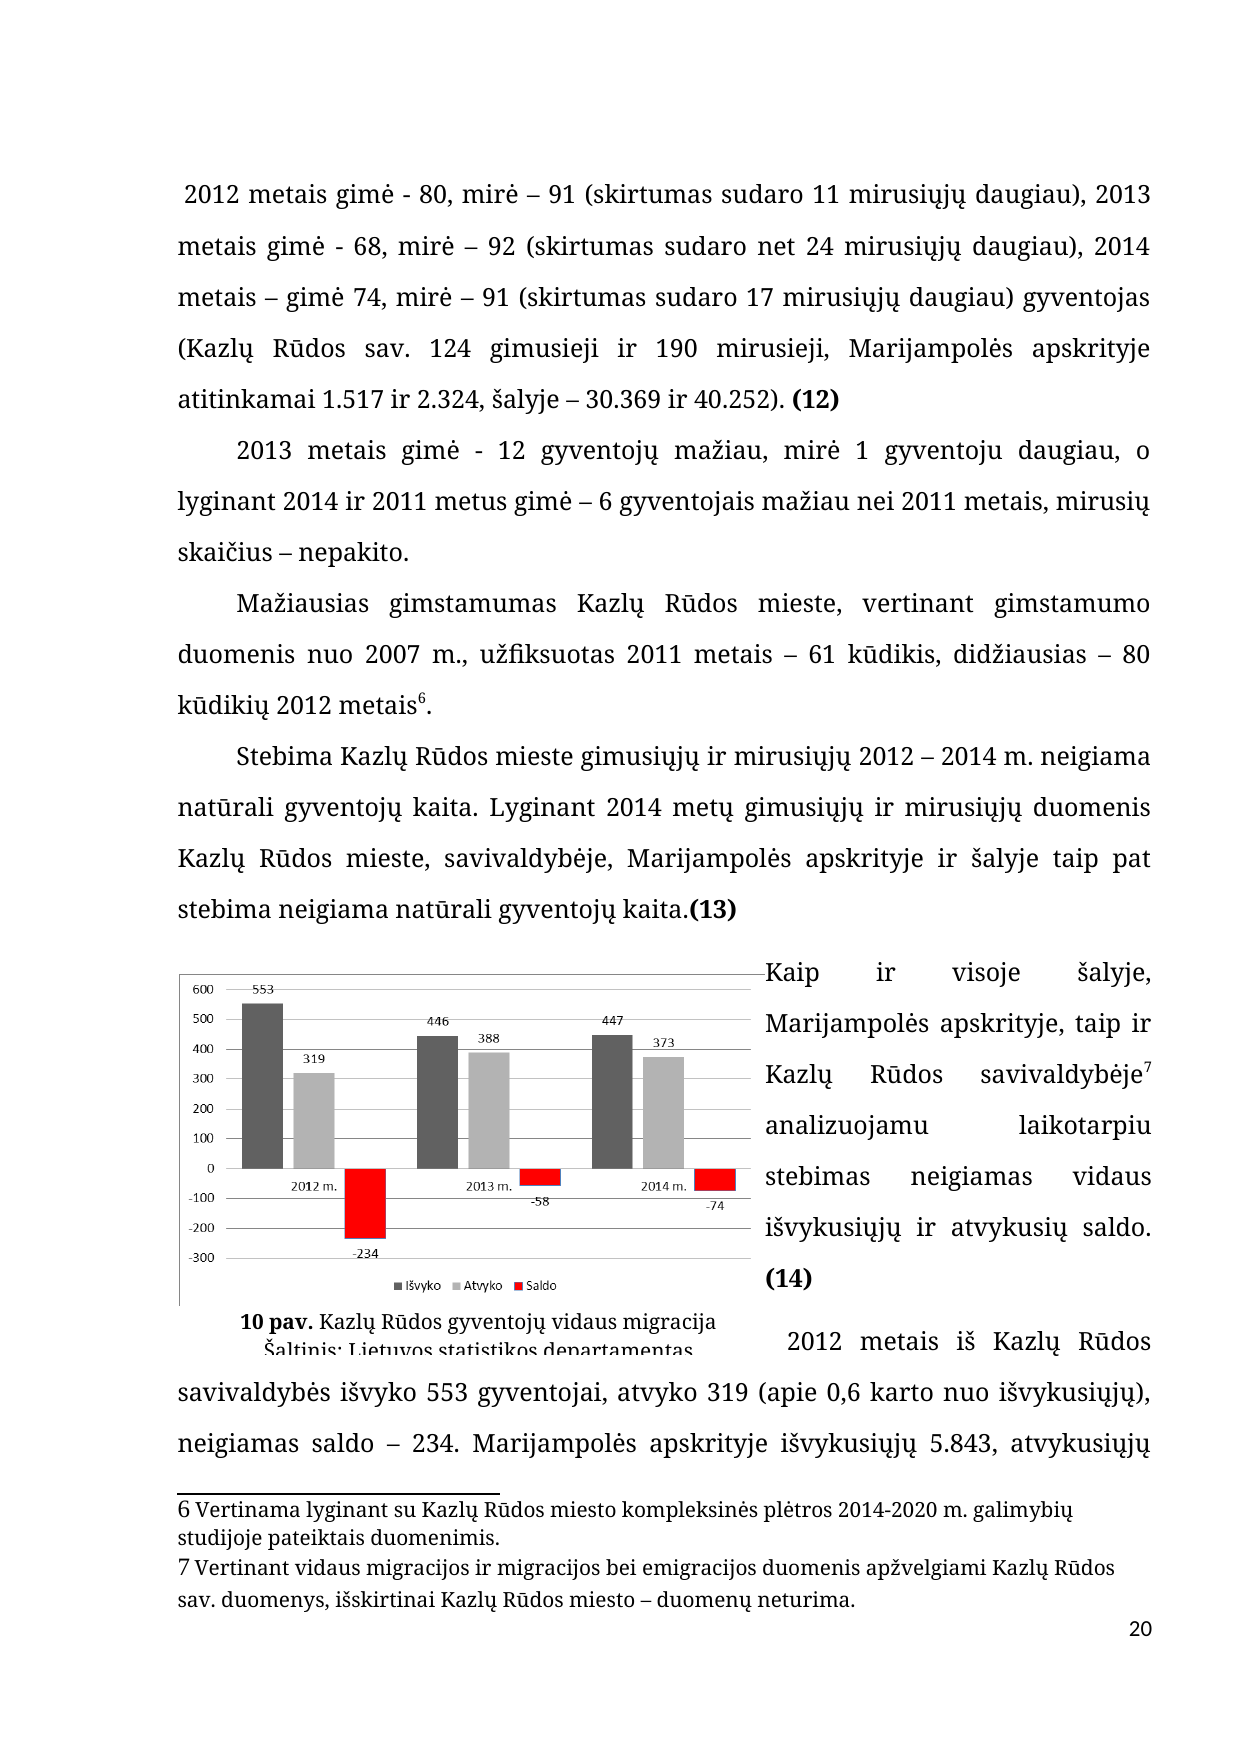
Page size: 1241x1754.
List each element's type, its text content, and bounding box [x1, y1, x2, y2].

text 2013 metais gimė - 12 gyventojų mažiau, mirė 1 gyventoju daugiau, o lyginant 2014 ir 2011 metus gimė – 6 gyventojais mažiau nei 2011 metais, mirusių skaičius – nepakito. [177, 432, 1152, 568]
text Stebima Kazlų Rūdos mieste gimusiųjų ir mirusiųjų 2012 – 2014 m. neigiama natūrali gyventojų kaita. Lyginant 2014 metų gimusiųjų ir mirusiųjų duomenis Kazlų Rūdos mieste, savivaldybėje, Marijampolės apskrityje ir šalyje taip pat stebima neigiama natūrali gyventojų kaita.(13) [177, 739, 1152, 926]
text Kaip ir visoje šalyje, Marijampolės apskrityje, taip ir Kazlų Rūdos savivaldybėje analizuojamu laikotarpiu stebimas neigiamas vidaus išvykusiųjų ir atvykusių saldo. (14) [177, 955, 1152, 1295]
text Šaltinis: Lietuvos statistikos departamentas [185, 1336, 772, 1354]
text Vertinama lyginant su Kazlų Rūdos miesto kompleksinės plėtros 2014-2020 m. galimybių studijoje pateiktais duomenimis. [177, 1494, 1152, 1552]
text 10 pav. Kazlų Rūdos gyventojų vidaus migracija [185, 1307, 772, 1336]
text Vertinant vidaus migracijos ir migracijos bei emigracijos duomenis apžvelgiami Kazlų Rūdos sav. duomenys, išskirtinai Kazlų Rūdos miesto – duomenų neturima. [177, 1552, 1152, 1614]
text [170, 1300, 787, 1362]
text Mažiausias gimstamumas Kazlų Rūdos mieste, vertinant gimstamumo duomenis nuo 2007 m., užfiksuotas 2011 metais – 61 kūdikis, didžiausias – 80 kūdikių 2012 metais. [177, 586, 1152, 722]
text 2012 metais iš Kazlų Rūdos savivaldybės išvyko 553 gyventojai, atvyko 319 (apie 0,6 karto nuo išvykusiųjų), neigiamas saldo – 234. Marijampolės apskrityje išvykusiųjų 5.843, atvykusiųjų [177, 1324, 1152, 1460]
text 2012 metais gimė - 80, mirė – 91 (skirtumas sudaro 11 mirusiųjų daugiau), 2013 metais gimė - 68, mirė – 92 (skirtumas sudaro net 24 mirusiųjų daugiau), 2014 metais – gimė 74, mirė – 91 (skirtumas sudaro 17 mirusiųjų daugiau) gyventojas (Kazlų Rūdos sav. 124 gimusieji ir 190 mirusieji, Marijampolės apskrityje atitinkamai 1.517 ir 2.324, šalyje – 30.369 ir 40.252). (12) [177, 177, 1152, 415]
